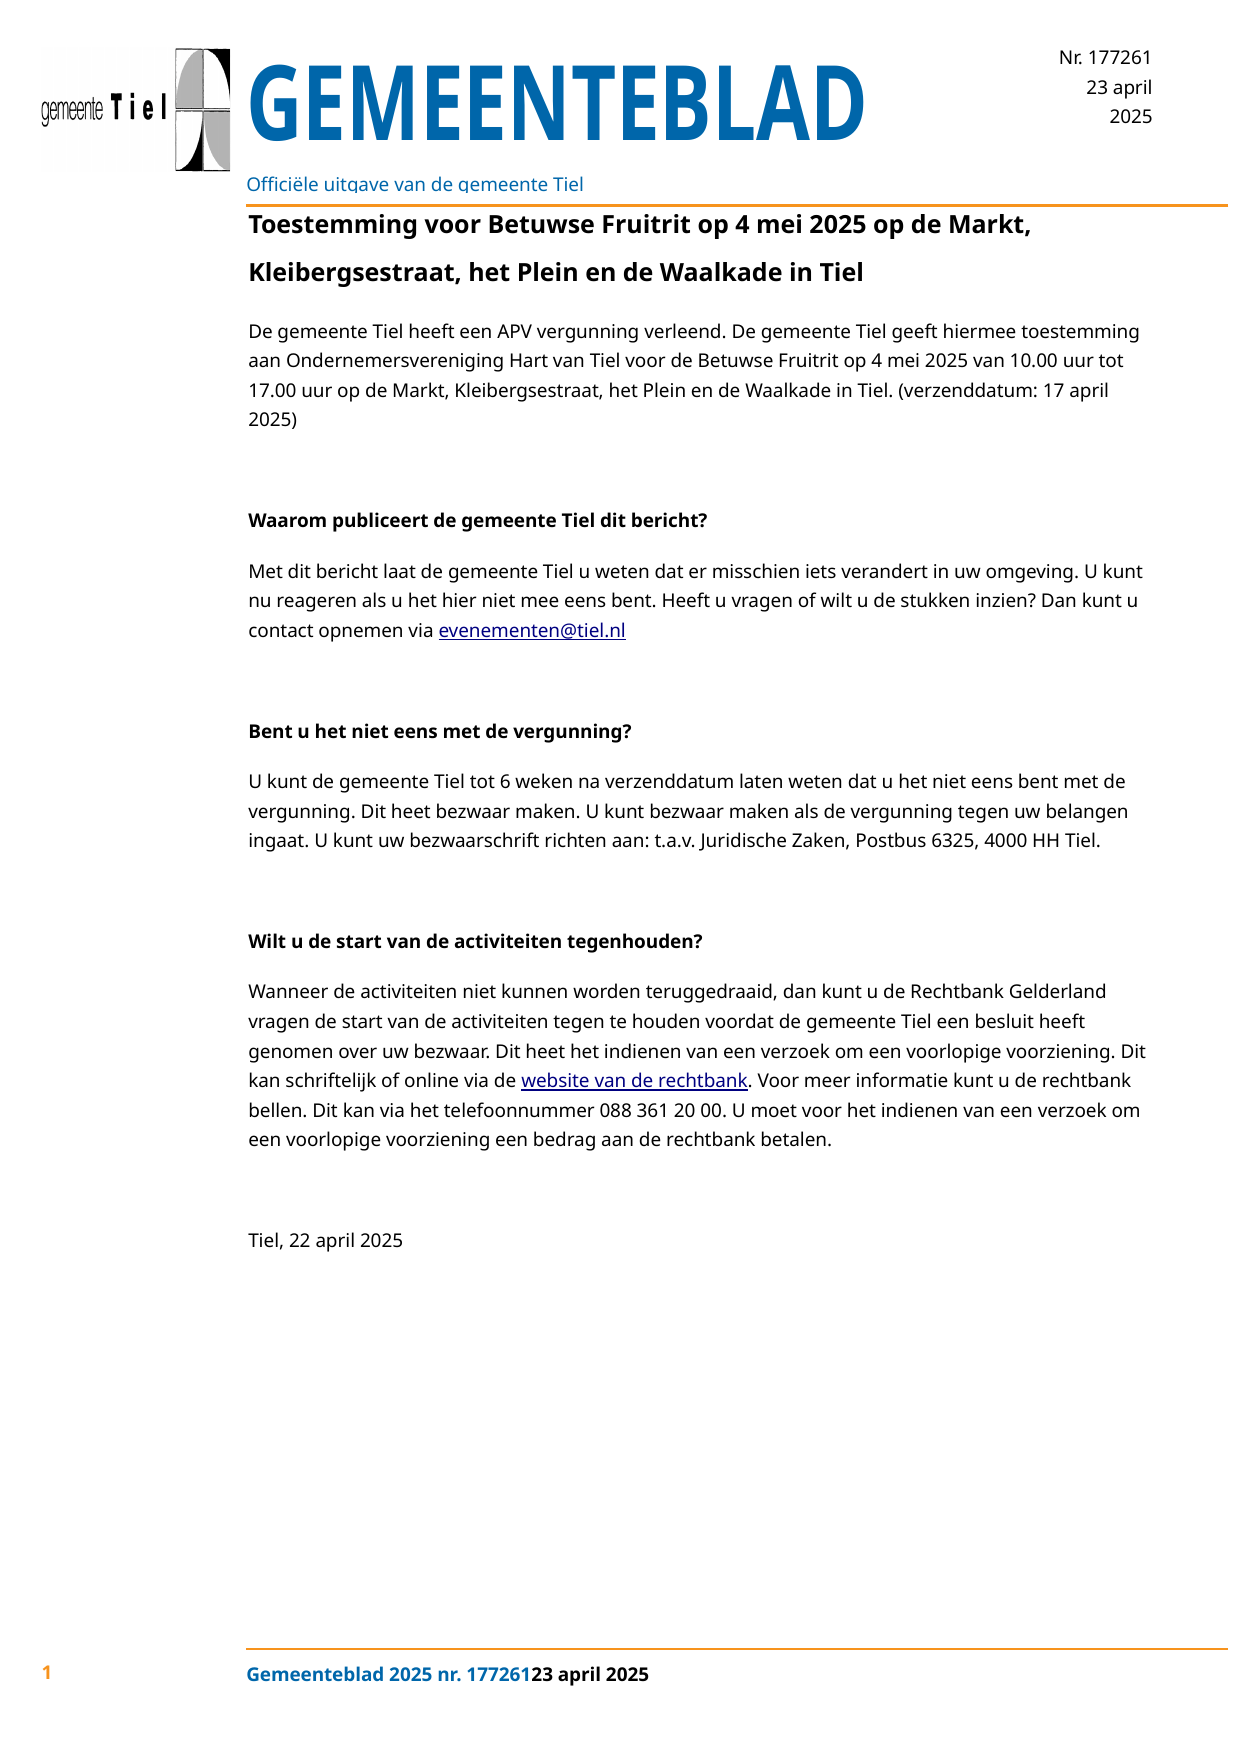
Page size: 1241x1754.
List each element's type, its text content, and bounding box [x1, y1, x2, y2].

text Toestemming voor Betuwse Fruitrit op 4 mei 2025 op de Markt, Kleibergsestraat, het Plein en de Waalkade in Tiel [248, 207, 1152, 288]
picture [41, 47, 231, 172]
text De gemeente Tiel heeft een APV vergunning verleend. De gemeente Tiel geeft hiermee toestemming aan Ondernemersvereniging Hart van Tiel voor de Betuwse Fruitrit op 4 mei 2025 van 10.00 uur tot 17.00 uur op de Markt, Kleibergsestraat, het Plein en de Waalkade in Tiel. (verzenddatum: 17 april 2025) [248, 318, 1152, 432]
text Met dit bericht laat de gemeente Tiel u weten dat er misschien iets verandert in uw omgeving. U kunt nu reageren als u het hier niet mee eens bent. Heeft u vragen of wilt u de stukken inzien? Dan kunt u contact opnemen via evenementen@tiel.nl [248, 558, 1152, 643]
text Waarom publiceert de gemeente Tiel dit bericht? [248, 507, 1152, 533]
text Wanneer de activiteiten niet kunnen worden teruggedraaid, dan kunt u de Rechtbank Gelderland vragen de start van de activiteiten tegen te houden voordat de gemeente Tiel een besluit heeft genomen over uw bezwaar. Dit heet het indienen van een verzoek om een voorlopige voorziening. Dit kan schriftelijk of online via de website van de rechtbank. Voor meer informatie kunt u de rechtbank bellen. Dit kan via het telefoonnummer 088 361 20 00. U moet voor het indienen van een verzoek om een voorlopige voorziening een bedrag aan de rechtbank betalen. [248, 979, 1152, 1152]
text Wilt u de start van de activiteiten tegenhouden? [248, 928, 1152, 954]
text U kunt de gemeente Tiel tot 6 weken na verzenddatum laten weten dat u het niet eens bent met de vergunning. Dit heet bezwaar maken. U kunt bezwaar maken als de vergunning tegen uw belangen ingaat. U kunt uw bezwaarschrift richten aan: t.a.v. Juridische Zaken, Postbus 6325, 4000 HH Tiel. [248, 768, 1152, 853]
text Bent u het niet eens met de vergunning? [248, 718, 1152, 744]
text Tiel, 22 april 2025 [248, 1227, 1152, 1253]
